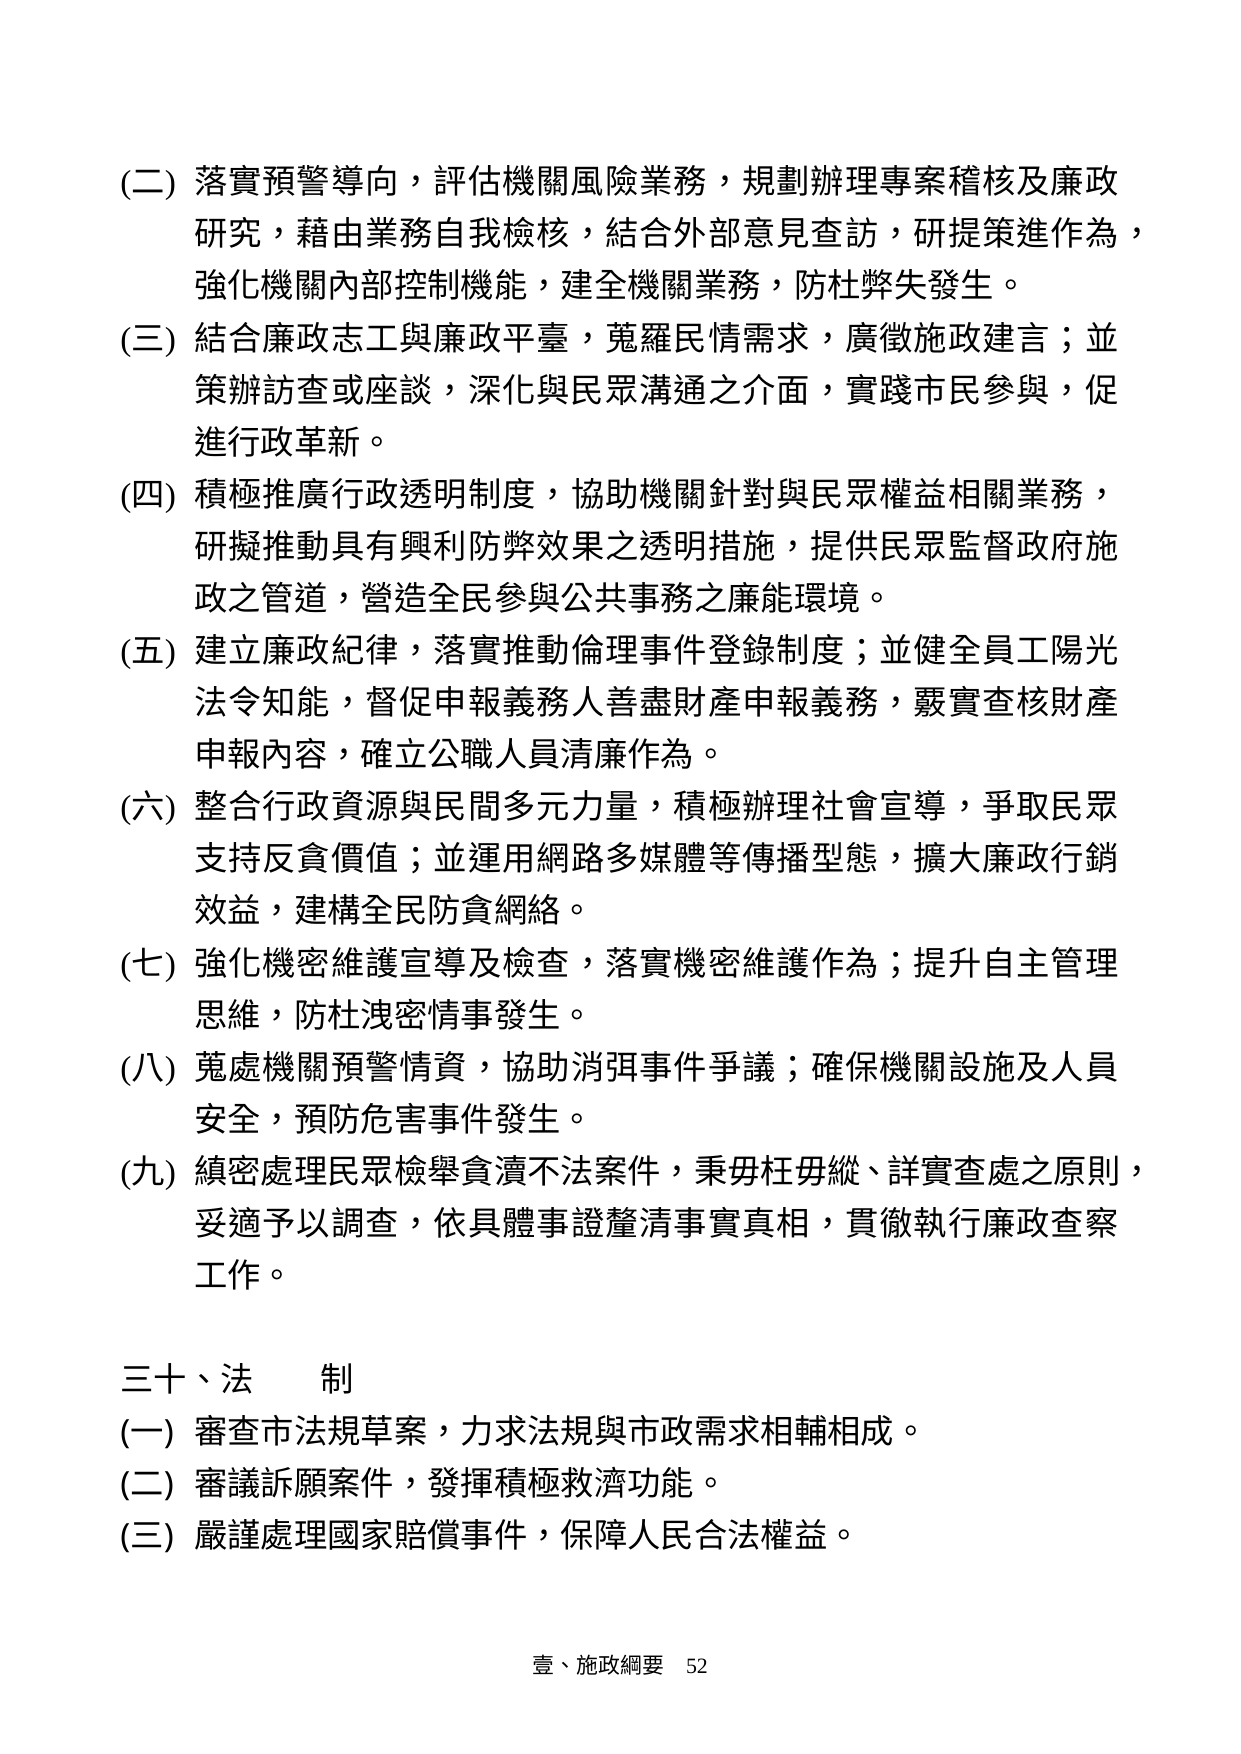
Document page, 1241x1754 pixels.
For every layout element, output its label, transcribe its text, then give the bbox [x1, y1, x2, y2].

text 三十、法 制 [120, 1350, 1120, 1402]
list 嚴謹處理國家賠償事件，保障人民合法權益。 [120, 1506, 1120, 1558]
list 建立廉政紀律，落實推動倫理事件登錄制度；並健全員工陽光法令知能，督促申報義務人善盡財產申報義務，覈實查核財產申報內容，確立公職人員清廉作為。 [120, 621, 1120, 777]
list 結合廉政志工與廉政平臺，蒐羅民情需求，廣徵施政建言；並策辦訪查或座談，深化與民眾溝通之介面，實踐市民參與，促進行政革新。 [120, 308, 1120, 464]
list 整合行政資源與民間多元力量，積極辦理社會宣導，爭取民眾支持反貪價值；並運用網路多媒體等傳播型態，擴大廉政行銷效益，建構全民防貪網絡。 [120, 777, 1120, 933]
list 強化機密維護宣導及檢查，落實機密維護作為；提升自主管理思維，防杜洩密情事發生。 [120, 933, 1120, 1037]
list 蒐處機關預警情資，協助消弭事件爭議；確保機關設施及人員安全，預防危害事件發生。 [120, 1037, 1120, 1142]
list 審查市法規草案，力求法規與市政需求相輔相成。 [120, 1402, 1120, 1454]
list 落實預警導向，評估機關風險業務，規劃辦理專案稽核及廉政研究，藉由業務自我檢核，結合外部意見查訪，研提策進作為，強化機關內部控制機能，建全機關業務，防杜弊失發生。 [120, 152, 1120, 308]
list 審議訴願案件，發揮積極救濟功能。 [120, 1454, 1120, 1506]
list 積極推廣行政透明制度，協助機關針對與民眾權益相關業務，研擬推動具有興利防弊效果之透明措施，提供民眾監督政府施政之管道，營造全民參與公共事務之廉能環境。 [120, 464, 1120, 621]
list 縝密處理民眾檢舉貪瀆不法案件，秉毋枉毋縱、詳實查處之原則，妥適予以調查，依具體事證釐清事實真相，貫徹執行廉政查察工作。 [120, 1142, 1120, 1298]
